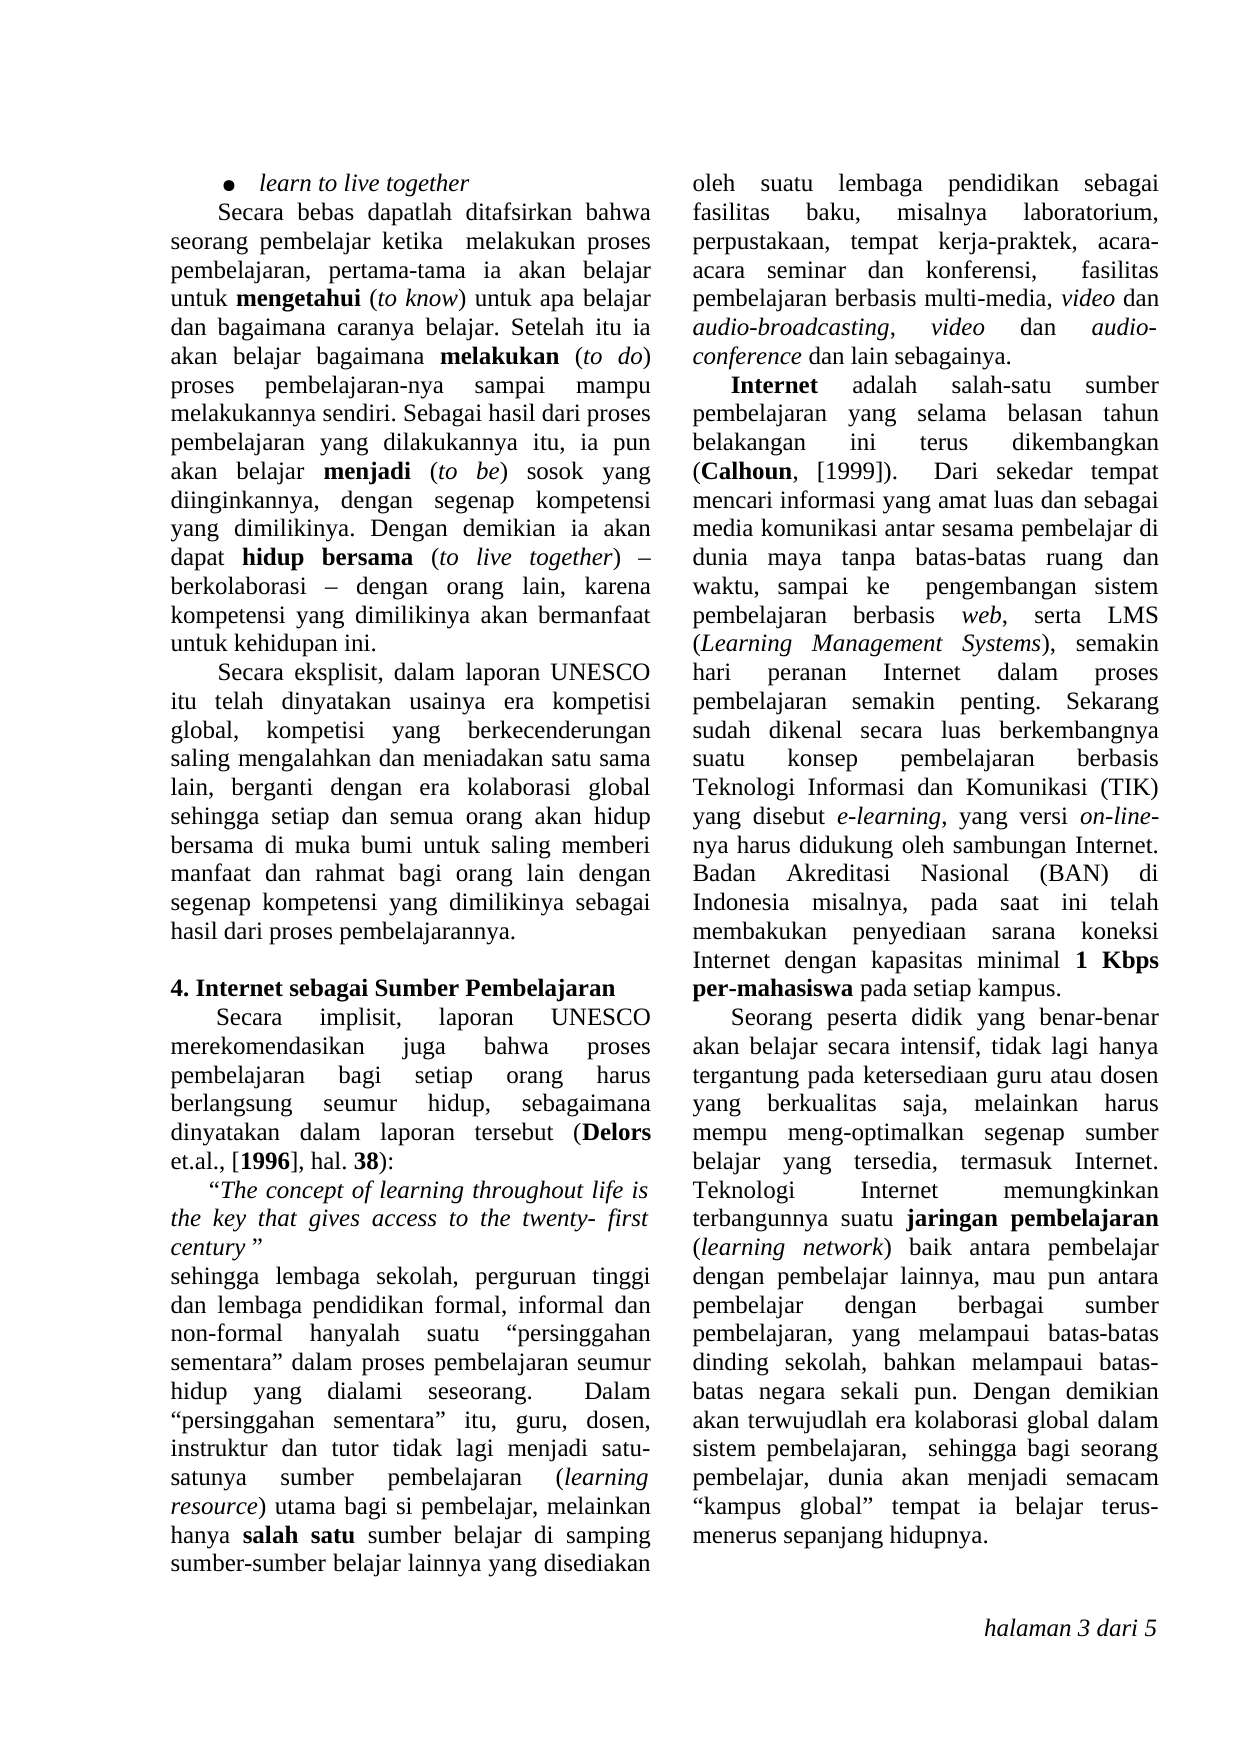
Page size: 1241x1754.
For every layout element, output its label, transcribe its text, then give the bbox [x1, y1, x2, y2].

text sehingga lembaga sekolah, perguruan tinggi dan lembaga pendidikan formal, informal dan non-formal hanyalah suatu “persinggahan sementara” dalam proses pembelajaran seumur hidup yang dialami seseorang. Dalam “persinggahan sementara” itu, guru, dosen, instruktur dan tutor tidak lagi menjadi satu-satunya sumber pembelajaran (learning resource) utama bagi si pembelajar, melainkan hanya salah satu sumber belajar di samping sumber-sumber belajar lainnya yang disediakan [170, 1261, 651, 1577]
text “The concept of learning throughout life is the key that gives access to the twenty- first century ” [170, 1175, 651, 1261]
text Secara eksplisit, dalam laporan UNESCO itu telah dinyatakan usainya era kompetisi global, kompetisi yang berkecenderungan saling mengalahkan dan meniadakan satu sama lain, berganti dengan era kolaborasi global sehingga setiap dan semua orang akan hidup bersama di muka bumi untuk saling memberi manfaat dan rahmat bagi orang lain dengan segenap kompetensi yang dimilikinya sebagai hasil dari proses pembelajarannya. [170, 657, 651, 945]
text Secara bebas dapatlah ditafsirkan bahwa seorang pembelajar ketika melakukan proses pembelajaran, pertama-tama ia akan belajar untuk mengetahui (to know) untuk apa belajar dan bagaimana caranya belajar. Setelah itu ia akan belajar bagaimana melakukan (to do) proses pembelajaran-nya sampai mampu melakukannya sendiri. Sebagai hasil dari proses pembelajaran yang dilakukannya itu, ia pun akan belajar menjadi (to be) sosok yang diinginkannya, dengan segenap kompetensi yang dimilikinya. Dengan demikian ia akan dapat hidup bersama (to live together) – berkolaborasi – dengan orang lain, karena kompetensi yang dimilikinya akan bermanfaat untuk kehidupan ini. [170, 197, 651, 657]
text oleh suatu lembaga pendidikan sebagai fasilitas baku, misalnya laboratorium, perpustakaan, tempat kerja-praktek, acara-acara seminar dan konferensi, fasilitas pembelajaran berbasis multi-media, video dan audio-broadcasting, video dan audio-conference dan lain sebagainya. [692, 168, 1159, 370]
list learn to live together [180, 168, 651, 197]
text 4. Internet sebagai Sumber Pembelajaran [170, 973, 651, 1002]
text Internet adalah salah-satu sumber pembelajaran yang selama belasan tahun belakangan ini terus dikembangkan (Calhoun, [1999]). Dari sekedar tempat mencari informasi yang amat luas dan sebagai media komunikasi antar sesama pembelajar di dunia maya tanpa batas-batas ruang dan waktu, sampai ke pengembangan sistem pembelajaran berbasis web, serta LMS (Learning Management Systems), semakin hari peranan Internet dalam proses pembelajaran semakin penting. Sekarang sudah dikenal secara luas berkembangnya suatu konsep pembelajaran berbasis Teknologi Informasi dan Komunikasi (TIK) yang disebut e-learning, yang versi on-line-nya harus didukung oleh sambungan Internet. Badan Akreditasi Nasional (BAN) di Indonesia misalnya, pada saat ini telah membakukan penyediaan sarana koneksi Internet dengan kapasitas minimal 1 Kbps per-mahasiswa pada setiap kampus. [692, 370, 1159, 1002]
text Seorang peserta didik yang benar-benar akan belajar secara intensif, tidak lagi hanya tergantung pada ketersediaan guru atau dosen yang berkualitas saja, melainkan harus mempu meng-optimalkan segenap sumber belajar yang tersedia, termasuk Internet. Teknologi Internet memungkinkan terbangunnya suatu jaringan pembelajaran (learning network) baik antara pembelajar dengan pembelajar lainnya, mau pun antara pembelajar dengan berbagai sumber pembelajaran, yang melampaui batas-batas dinding sekolah, bahkan melampaui batas-batas negara sekali pun. Dengan demikian akan terwujudlah era kolaborasi global dalam sistem pembelajaran, sehingga bagi seorang pembelajar, dunia akan menjadi semacam “kampus global” tempat ia belajar terus-menerus sepanjang hidupnya. [692, 1002, 1159, 1548]
text Secara implisit, laporan UNESCO merekomendasikan juga bahwa proses pembelajaran bagi setiap orang harus berlangsung seumur hidup, sebagaimana dinyatakan dalam laporan tersebut (Delors et.al., [1996], hal. 38): [170, 1002, 651, 1175]
